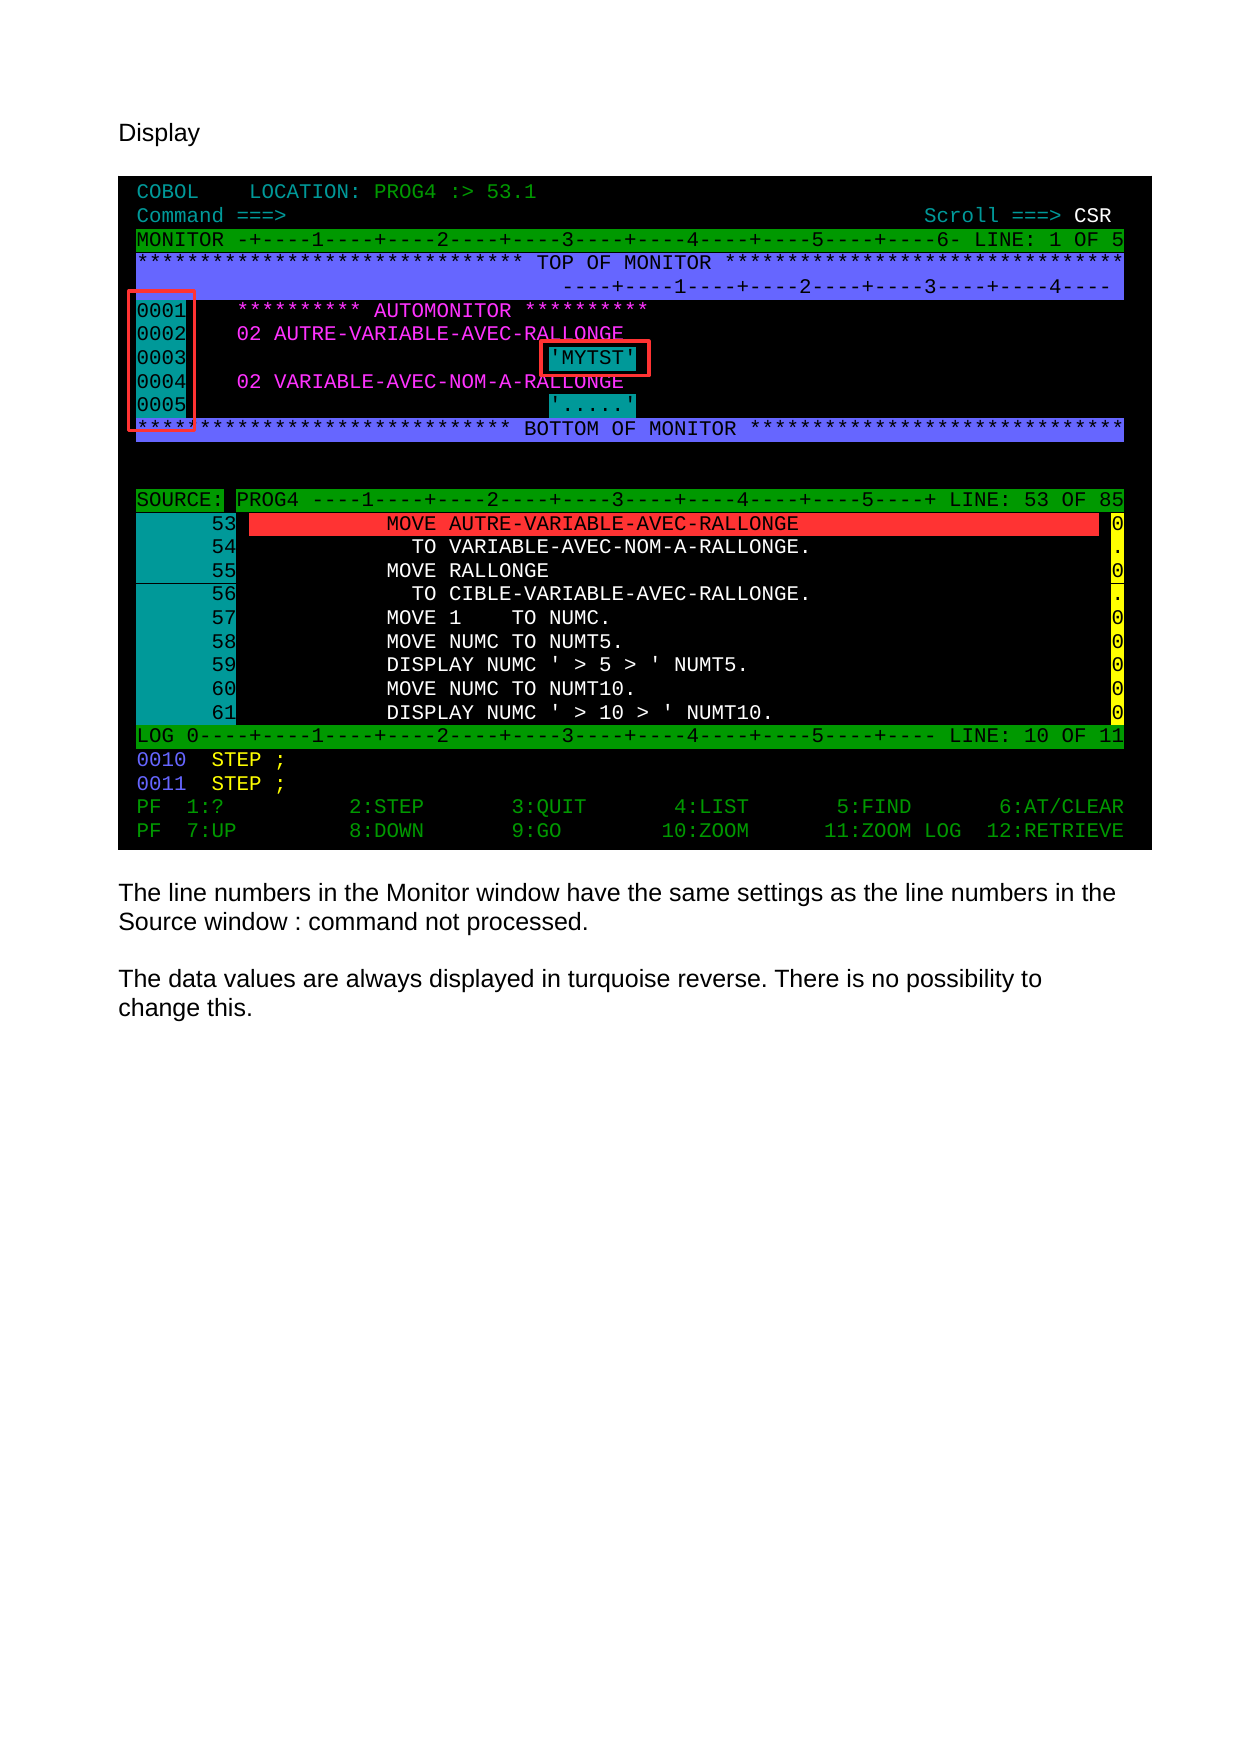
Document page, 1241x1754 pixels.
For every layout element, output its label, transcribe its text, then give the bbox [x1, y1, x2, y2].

table_header COBOL LOCATION: PROG4 :> 53.1 Command ===> Scroll ===> CSR MONITOR -+----1----+----2----+----3----+----4----+----5----+----6- LINE: 1 OF 5 ******************************* TOP OF MONITOR ******************************** ----+----1----+----2----+----3----+----4---- 0001 ********** AUTOMONITOR ********** 0002 02 AUTRE-VARIABLE-AVEC-RALLONGE 0003 'MYTST' 0004 02 VARIABLE-AVEC-NOM-A-RALLONGE 0005 '.....' ****************************** BOTTOM OF MONITOR ****************************** SOURCE: PROG4 ----1----+----2----+----3----+----4----+----5----+ LINE: 53 OF 85 53 MOVE AUTRE-VARIABLE-AVEC-RALLONGE 0 54 TO VARIABLE-AVEC-NOM-A-RALLONGE. . 55 MOVE RALLONGE 0 56 TO CIBLE-VARIABLE-AVEC-RALLONGE. . 57 MOVE 1 TO NUMC. 0 58 MOVE NUMC TO NUMT5. 0 59 DISPLAY NUMC ' > 5 > ' NUMT5. 0 60 MOVE NUMC TO NUMT10. 0 61 DISPLAY NUMC ' > 10 > ' NUMT10. 0 LOG 0----+----1----+----2----+----3----+----4----+----5----+---- LINE: 10 OF 11 0010 STEP ; 0011 STEP ; PF 1:? 2:STEP 3:QUIT 4:LIST 5:FIND 6:AT/CLEAR PF 7:UP 8:DOWN 9:GO 10:ZOOM 11:ZOOM LOG 12:RETRIEVE [119, 177, 1151, 849]
text The line numbers in the Monitor window have the same settings as the line numbers in the Source window : command not processed. [118, 878, 1122, 936]
text The data values are always displayed in turquoise reverse. There is no possibility to change this. [118, 964, 1122, 1022]
text Display [118, 118, 1122, 147]
